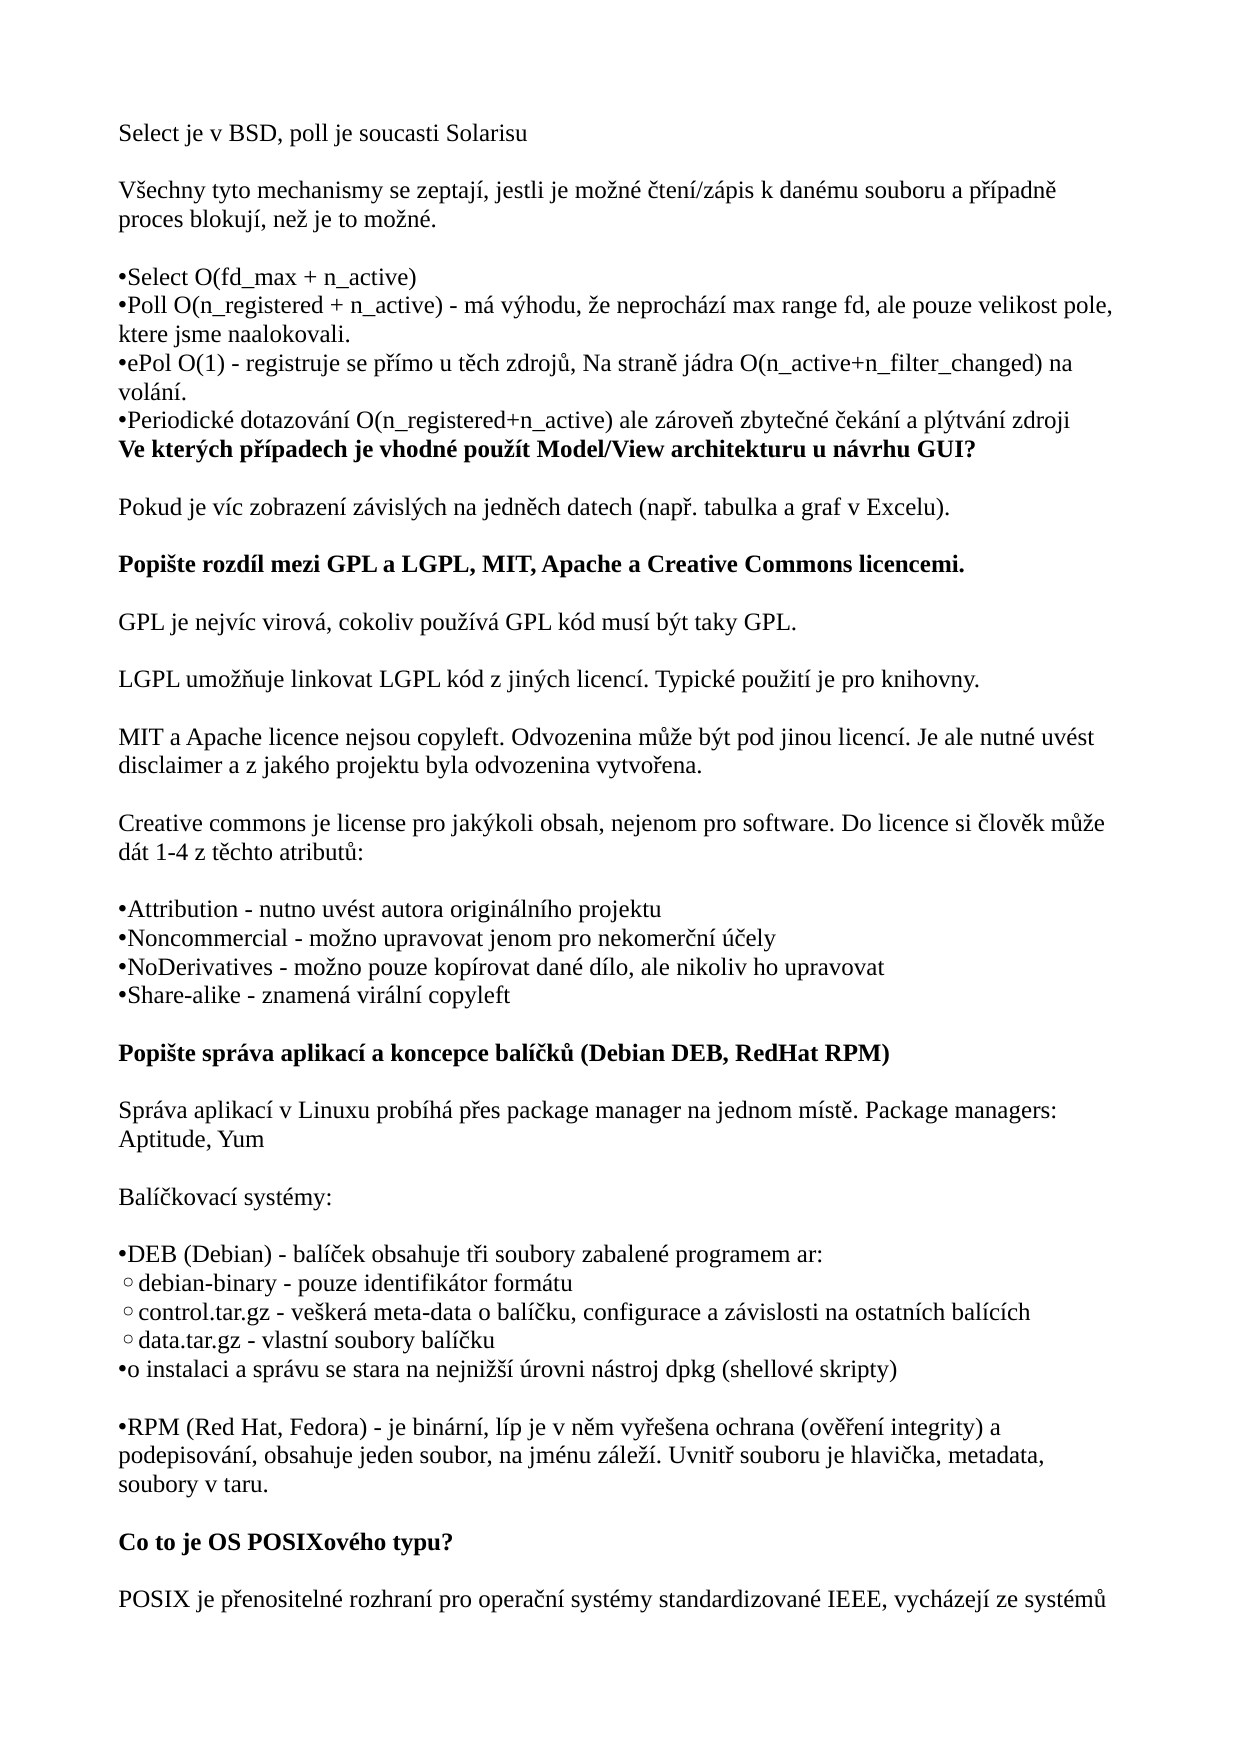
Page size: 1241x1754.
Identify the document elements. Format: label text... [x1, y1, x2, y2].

list NoDerivatives - možno pouze kopírovat dané dílo, ale nikoliv ho upravovat [118, 952, 1122, 981]
list ePol O(1) - registruje se přímo u těch zdrojů, Na straně jádra O(n_active+n_filter_changed) na volání. [118, 348, 1122, 406]
text LGPL umožňuje linkovat LGPL kód z jiných licencí. Typické použití je pro knihovny. [118, 664, 1122, 693]
text Pokud je víc zobrazení závislých na jedněch datech (např. tabulka a graf v Excelu). [118, 492, 1122, 521]
list RPM (Red Hat, Fedora) - je binární, líp je v něm vyřešena ochrana (ověření integrity) a podepisování, obsahuje jeden soubor, na jménu záleží. Uvnitř souboru je hlavička, metadata, soubory v taru. [118, 1412, 1122, 1498]
list o instalaci a správu se stara na nejnižší úrovni nástroj dpkg (shellové skripty) [118, 1354, 1122, 1383]
text Popište správa aplikací a koncepce balíčků (Debian DEB, RedHat RPM) [118, 1038, 1122, 1067]
text Co to je OS POSIXového typu? [118, 1527, 1122, 1556]
text Správa aplikací v Linuxu probíhá přes package manager na jednom místě. Package managers: Aptitude, Yum [118, 1096, 1122, 1153]
text MIT a Apache licence nejsou copyleft. Odvozenina může být pod jinou licencí. Je ale nutné uvést disclaimer a z jakého projektu byla odvozenina vytvořena. [118, 722, 1122, 779]
list Share-alike - znamená virální copyleft [118, 981, 1122, 1009]
text Ve kterých případech je vhodné použít Model/View architekturu u návrhu GUI? [118, 434, 1122, 463]
list Attribution - nutno uvést autora originálního projektu [118, 894, 1122, 923]
text Creative commons je license pro jakýkoli obsah, nejenom pro software. Do licence si člověk může dát 1-4 z těchto atributů: [118, 808, 1122, 866]
text POSIX je přenositelné rozhraní pro operační systémy standardizované IEEE, vycházejí ze systémů [118, 1584, 1122, 1613]
list debian-binary - pouze identifikátor formátu [118, 1268, 1122, 1297]
text Všechny tyto mechanismy se zeptají, jestli je možné čtení/zápis k danému souboru a případně proces blokují, než je to možné. [118, 176, 1122, 233]
list Periodické dotazování O(n_registered+n_active) ale zároveň zbytečné čekání a plýtvání zdroji [118, 406, 1122, 434]
list control.tar.gz - veškerá meta-data o balíčku, configurace a závislosti na ostatních balících [118, 1297, 1122, 1326]
text Balíčkovací systémy: [118, 1182, 1122, 1211]
list Poll O(n_registered + n_active) - má výhodu, že neprochází max range fd, ale pouze velikost pole, ktere jsme naalokovali. [118, 291, 1122, 348]
list Select O(fd_max + n_active) [118, 262, 1122, 291]
text Select je v BSD, poll je soucasti Solarisu [118, 118, 1122, 147]
list DEB (Debian) - balíček obsahuje tři soubory zabalené programem ar: [118, 1239, 1122, 1268]
list data.tar.gz - vlastní soubory balíčku [118, 1326, 1122, 1354]
text Popište rozdíl mezi GPL a LGPL, MIT, Apache a Creative Commons licencemi. [118, 549, 1122, 578]
list Noncommercial - možno upravovat jenom pro nekomerční účely [118, 923, 1122, 952]
text GPL je nejvíc virová, cokoliv používá GPL kód musí být taky GPL. [118, 607, 1122, 636]
